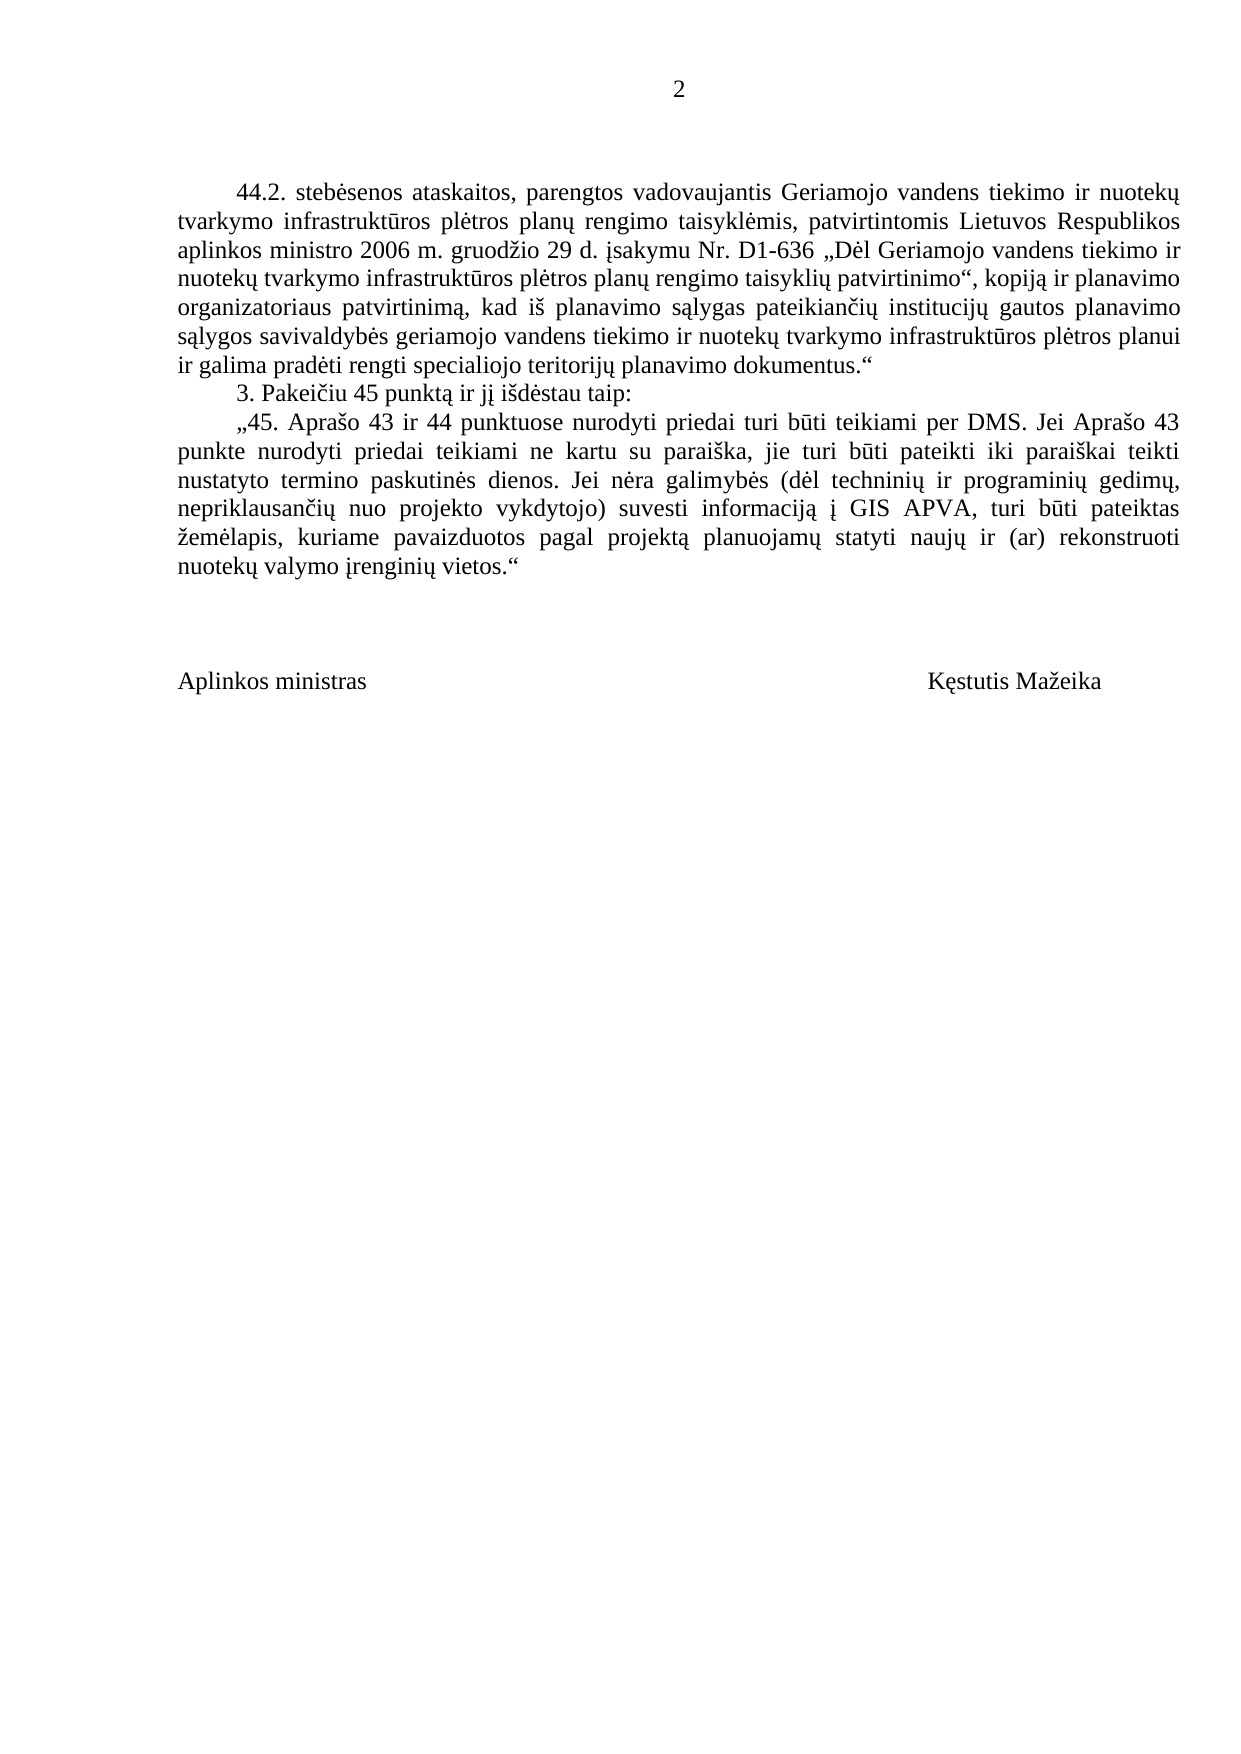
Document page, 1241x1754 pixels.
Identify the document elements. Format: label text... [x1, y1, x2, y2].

text 3. Pakeičiu 45 punktą ir jį išdėstau taip: [177, 378, 1181, 407]
text Aplinkos ministras Kęstutis Mažeika [177, 666, 1181, 695]
text 44.2. stebėsenos ataskaitos, parengtos vadovaujantis Geriamojo vandens tiekimo ir nuotekų tvarkymo infrastruktūros plėtros planų rengimo taisyklėmis, patvirtintomis Lietuvos Respublikos aplinkos ministro 2006 m. gruodžio 29 d. įsakymu Nr. D1-636 „Dėl Geriamojo vandens tiekimo ir nuotekų tvarkymo infrastruktūros plėtros planų rengimo taisyklių patvirtinimo“, kopiją ir planavimo organizatoriaus patvirtinimą, kad iš planavimo sąlygas pateikiančių institucijų gautos planavimo sąlygos savivaldybės geriamojo vandens tiekimo ir nuotekų tvarkymo infrastruktūros plėtros planui ir galima pradėti rengti specialiojo teritorijų planavimo dokumentus.“ [177, 177, 1181, 378]
text „45. Aprašo 43 ir 44 punktuose nurodyti priedai turi būti teikiami per DMS. Jei Aprašo 43 punkte nurodyti priedai teikiami ne kartu su paraiška, jie turi būti pateikti iki paraiškai teikti nustatyto termino paskutinės dienos. Jei nėra galimybės (dėl techninių ir programinių gedimų, nepriklausančių nuo projekto vykdytojo) suvesti informaciją į GIS APVA, turi būti pateiktas žemėlapis, kuriame pavaizduotos pagal projektą planuojamų statyti naujų ir (ar) rekonstruoti nuotekų valymo įrenginių vietos.“ [177, 407, 1181, 580]
